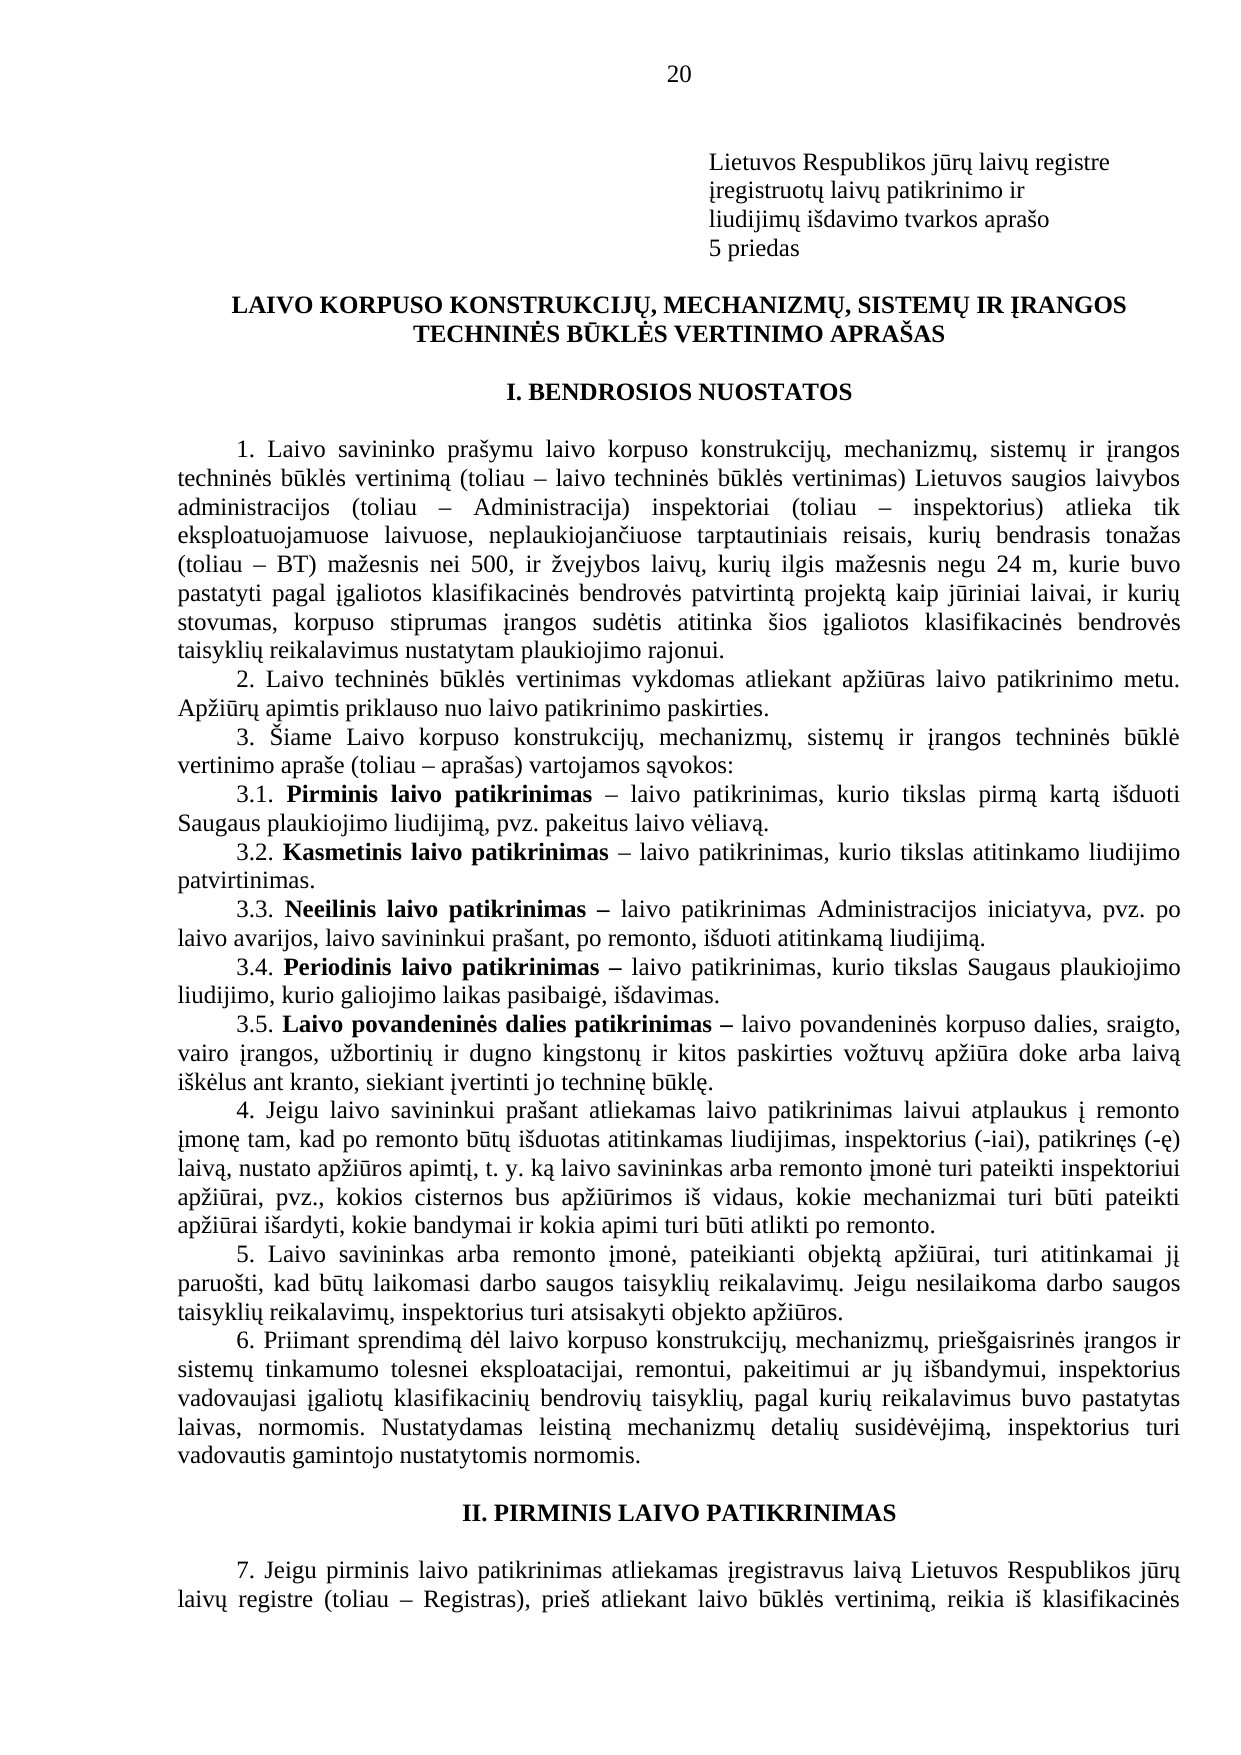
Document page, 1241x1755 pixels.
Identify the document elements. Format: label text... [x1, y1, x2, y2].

text įregistruotų laivų patikrinimo ir [177, 176, 1181, 204]
text 3.4. Periodinis laivo patikrinimas – laivo patikrinimas, kurio tikslas Saugaus plaukiojimo liudijimo, kurio galiojimo laikas pasibaigė, išdavimas. [177, 952, 1181, 1009]
text liudijimų išdavimo tvarkos aprašo [177, 204, 1181, 233]
text II. PIRMINIS LAIVO PATIKRINIMAS [177, 1498, 1181, 1527]
text I. BENDROSIOS NUOSTATOS [177, 377, 1181, 406]
text 4. Jeigu laivo savininkui prašant atliekamas laivo patikrinimas laivui atplaukus į remonto įmonę tam, kad po remonto būtų išduotas atitinkamas liudijimas, inspektorius (-iai), patikrinęs (-ę) laivą, nustato apžiūros apimtį, t. y. ką laivo savininkas arba remonto įmonė turi pateikti inspektoriui apžiūrai, pvz., kokios cisternos bus apžiūrimos iš vidaus, kokie mechanizmai turi būti pateikti apžiūrai išardyti, kokie bandymai ir kokia apimi turi būti atlikti po remonto. [177, 1096, 1181, 1239]
text LAIVO KORPUSO KONSTRUKCIJŲ, MECHANIZMŲ, SISTEMŲ IR ĮRANGOS TECHNINĖS BŪKLĖS VERTINIMO APRAŠAS [177, 291, 1181, 348]
text 5 priedas [177, 233, 1181, 262]
text 3.2. Kasmetinis laivo patikrinimas – laivo patikrinimas, kurio tikslas atitinkamo liudijimo patvirtinimas. [177, 837, 1181, 894]
text 3. Šiame Laivo korpuso konstrukcijų, mechanizmų, sistemų ir įrangos techninės būklė vertinimo apraše (toliau – aprašas) vartojamos sąvokos: [177, 722, 1181, 779]
text 3.3. Neeilinis laivo patikrinimas – laivo patikrinimas Administracijos iniciatyva, pvz. po laivo avarijos, laivo savininkui prašant, po remonto, išduoti atitinkamą liudijimą. [177, 894, 1181, 952]
text 2. Laivo techninės būklės vertinimas vykdomas atliekant apžiūras laivo patikrinimo metu. Apžiūrų apimtis priklauso nuo laivo patikrinimo paskirties. [177, 664, 1181, 722]
text 3.5. Laivo povandeninės dalies patikrinimas – laivo povandeninės korpuso dalies, sraigto, vairo įrangos, užbortinių ir dugno kingstonų ir kitos paskirties vožtuvų apžiūra doke arba laivą iškėlus ant kranto, siekiant įvertinti jo techninę būklę. [177, 1009, 1181, 1096]
text Lietuvos Respublikos jūrų laivų registre [177, 147, 1181, 176]
text 6. Priimant sprendimą dėl laivo korpuso konstrukcijų, mechanizmų, priešgaisrinės įrangos ir sistemų tinkamumo tolesnei eksploatacijai, remontui, pakeitimui ar jų išbandymui, inspektorius vadovaujasi įgaliotų klasifikacinių bendrovių taisyklių, pagal kurių reikalavimus buvo pastatytas laivas, normomis. Nustatydamas leistiną mechanizmų detalių susidėvėjimą, inspektorius turi vadovautis gamintojo nustatytomis normomis. [177, 1326, 1181, 1469]
text 7. Jeigu pirminis laivo patikrinimas atliekamas įregistravus laivą Lietuvos Respublikos jūrų laivų registre (toliau – Registras), prieš atliekant laivo būklės vertinimą, reikia iš klasifikacinės [177, 1556, 1181, 1613]
text 1. Laivo savininko prašymu laivo korpuso konstrukcijų, mechanizmų, sistemų ir įrangos techninės būklės vertinimą (toliau – laivo techninės būklės vertinimas) Lietuvos saugios laivybos administracijos (toliau – Administracija) inspektoriai (toliau – inspektorius) atlieka tik eksploatuojamuose laivuose, neplaukiojančiuose tarptautiniais reisais, kurių bendrasis tonažas (toliau – BT) mažesnis nei 500, ir žvejybos laivų, kurių ilgis mažesnis negu 24 m, kurie buvo pastatyti pagal įgaliotos klasifikacinės bendrovės patvirtintą projektą kaip jūriniai laivai, ir kurių stovumas, korpuso stiprumas įrangos sudėtis atitinka šios įgaliotos klasifikacinės bendrovės taisyklių reikalavimus nustatytam plaukiojimo rajonui. [177, 434, 1181, 664]
text 5. Laivo savininkas arba remonto įmonė, pateikianti objektą apžiūrai, turi atitinkamai jį paruošti, kad būtų laikomasi darbo saugos taisyklių reikalavimų. Jeigu nesilaikoma darbo saugos taisyklių reikalavimų, inspektorius turi atsisakyti objekto apžiūros. [177, 1239, 1181, 1326]
text 3.1. Pirminis laivo patikrinimas – laivo patikrinimas, kurio tikslas pirmą kartą išduoti Saugaus plaukiojimo liudijimą, pvz. pakeitus laivo vėliavą. [177, 779, 1181, 837]
